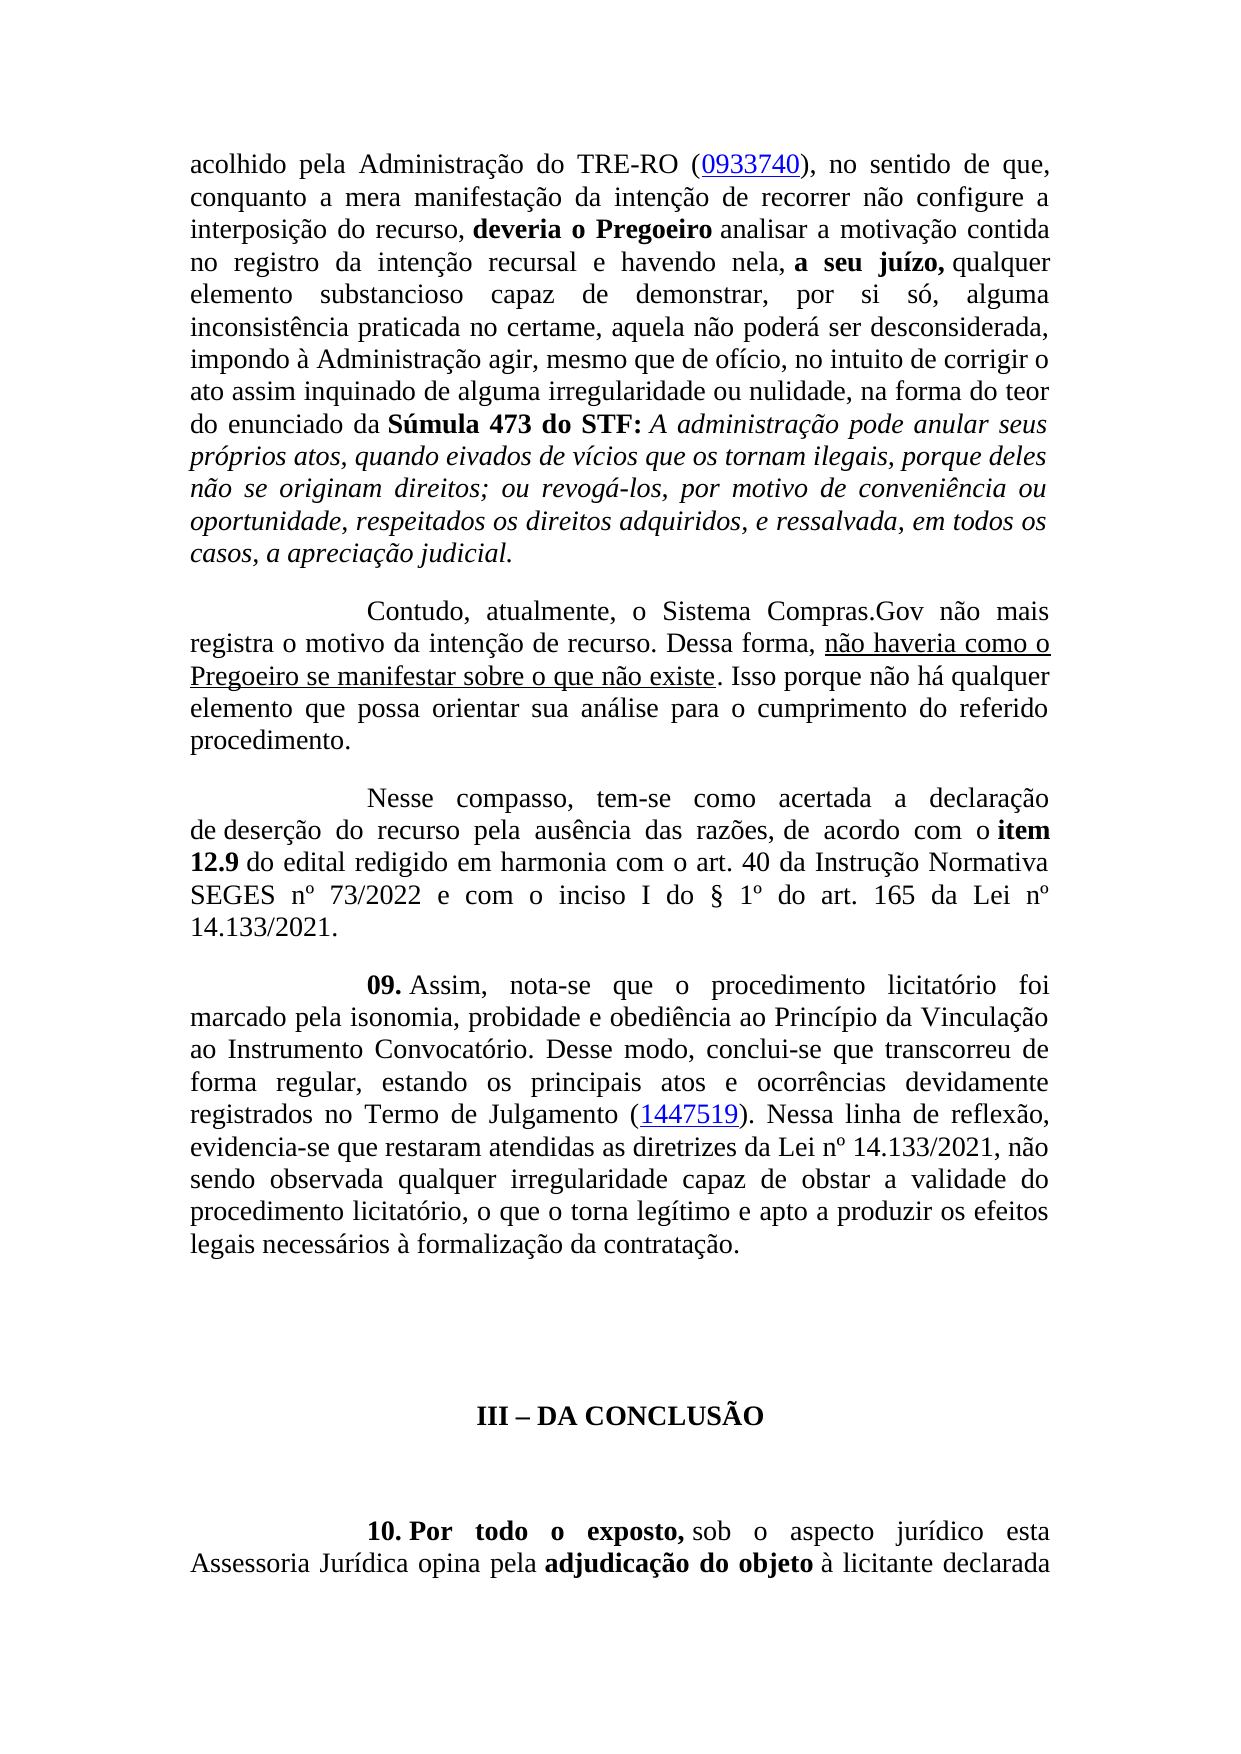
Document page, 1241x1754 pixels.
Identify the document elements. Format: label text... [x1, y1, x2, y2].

text Contudo, atualmente, o Sistema Compras.Gov não mais registra o motivo da intenção de recurso. Dessa forma, não haveria como o Pregoeiro se manifestar sobre o que não existe. Isso porque não há qualquer elemento que possa orientar sua análise para o cumprimento do referido procedimento. [190, 594, 1051, 756]
text III – DA CONCLUSÃO [190, 1399, 1051, 1431]
text acolhido pela Administração do TRE-RO (0933740), no sentido de que, conquanto a mera manifestação da intenção de recorrer não configure a interposição do recurso, deveria o Pregoeiro analisar a motivação contida no registro da intenção recursal e havendo nela, a seu juízo, qualquer elemento substancioso capaz de demonstrar, por si só, alguma inconsistência praticada no certame, aquela não poderá ser desconsiderada, impondo à Administração agir, mesmo que de ofício, no intuito de corrigir o ato assim inquinado de alguma irregularidade ou nulidade, na forma do teor do enunciado da Súmula 473 do STF: A administração pode anular seus próprios atos, quando eivados de vícios que os tornam ilegais, porque deles não se originam direitos; ou revogá-los, por motivo de conveniência ou oportunidade, respeitados os direitos adquiridos, e ressalvada, em todos os casos, a apreciação judicial. [190, 148, 1051, 569]
text 09. Assim, nota-se que o procedimento licitatório foi marcado pela isonomia, probidade e obediência ao Princípio da Vinculação ao Instrumento Convocatório. Desse modo, conclui-se que transcorreu de forma regular, estando os principais atos e ocorrências devidamente registrados no Termo de Julgamento (1447519). Nessa linha de reflexão, evidencia-se que restaram atendidas as diretrizes da Lei nº 14.133/2021, não sendo observada qualquer irregularidade capaz de obstar a validade do procedimento licitatório, o que o torna legítimo e apto a produzir os efeitos legais necessários à formalização da contratação. [190, 968, 1051, 1259]
text 10. Por todo o exposto, sob o aspecto jurídico esta Assessoria Jurídica opina pela adjudicação do objeto à licitante declarada [190, 1514, 1051, 1579]
text Nesse compasso, tem-se como acertada a declaração de deserção do recurso pela ausência das razões, de acordo com o item 12.9 do edital redigido em harmonia com o art. 40 da Instrução Normativa SEGES nº 73/2022 e com o inciso I do § 1º do art. 165 da Lei nº 14.133/2021. [190, 781, 1051, 943]
